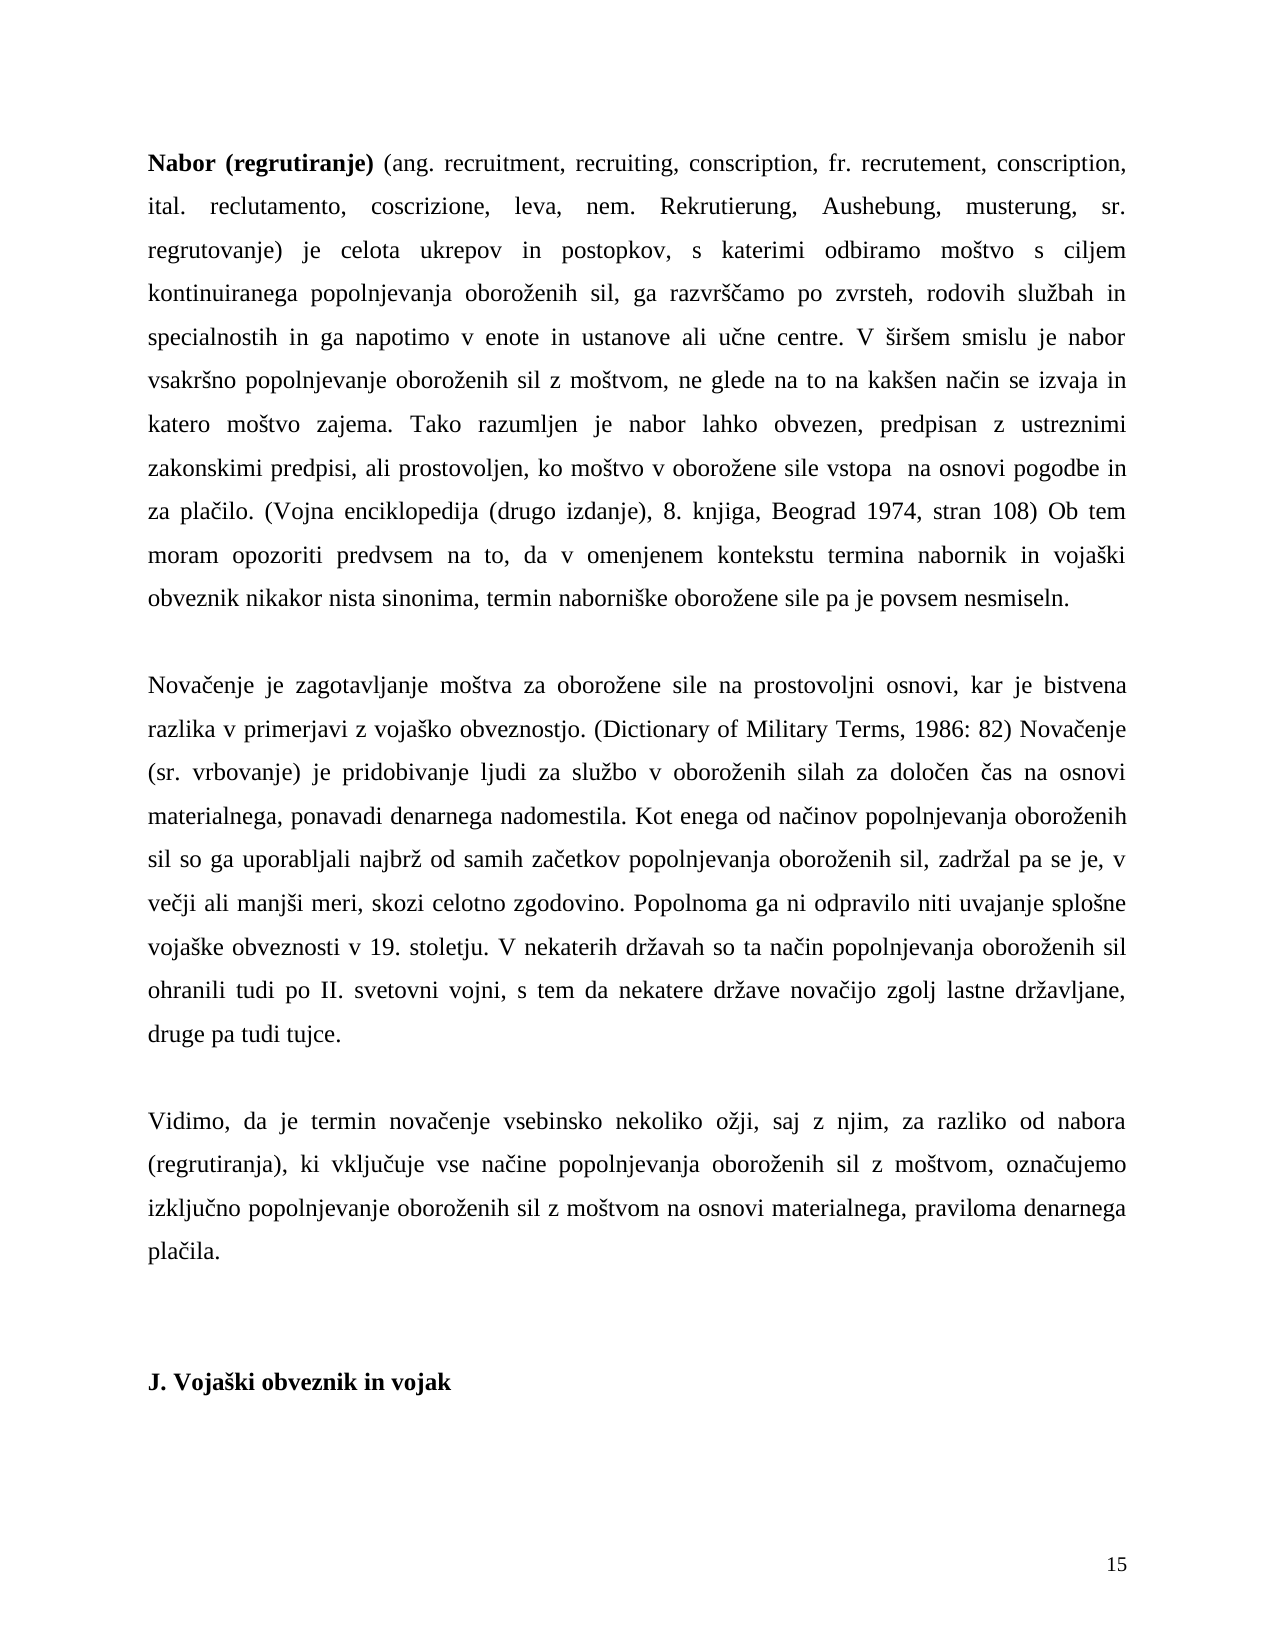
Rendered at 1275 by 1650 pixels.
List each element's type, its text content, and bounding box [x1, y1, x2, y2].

text J. Vojaški obveznik in vojak [148, 1367, 1127, 1396]
text Nabor (regrutiranje) (ang. recruitment, recruiting, conscription, fr. recrutement, conscription, ital. reclutamento, coscrizione, leva, nem. Rekrutierung, Aushebung, musterung, sr. regrutovanje) je celota ukrepov in postopkov, s katerimi odbiramo moštvo s ciljem kontinuiranega popolnjevanja oboroženih sil, ga razvrščamo po zvrsteh, rodovih službah in specialnostih in ga napotimo v enote in ustanove ali učne centre. V širšem smislu je nabor vsakršno popolnjevanje oboroženih sil z moštvom, ne glede na to na kakšen način se izvaja in katero moštvo zajema. Tako razumljen je nabor lahko obvezen, predpisan z ustreznimi zakonskimi predpisi, ali prostovoljen, ko moštvo v oborožene sile vstopa na osnovi pogodbe in za plačilo. (Vojna enciklopedija (drugo izdanje), 8. knjiga, Beograd 1974, stran 108) Ob tem moram opozoriti predvsem na to, da v omenjenem kontekstu termina nabornik in vojaški obveznik nikakor nista sinonima, termin naborniške oborožene sile pa je povsem nesmiseln. [148, 148, 1127, 612]
text Vidimo, da je termin novačenje vsebinsko nekoliko ožji, saj z njim, za razliko od nabora (regrutiranja), ki vključuje vse načine popolnjevanja oboroženih sil z moštvom, označujemo izključno popolnjevanje oboroženih sil z moštvom na osnovi materialnega, praviloma denarnega plačila. [148, 1106, 1127, 1265]
text Novačenje je zagotavljanje moštva za oborožene sile na prostovoljni osnovi, kar je bistvena razlika v primerjavi z vojaško obveznostjo. (Dictionary of Military Terms, 1986: 82) Novačenje (sr. vrbovanje) je pridobivanje ljudi za službo v oboroženih silah za določen čas na osnovi materialnega, ponavadi denarnega nadomestila. Kot enega od načinov popolnjevanja oboroženih sil so ga uporabljali najbrž od samih začetkov popolnjevanja oboroženih sil, zadržal pa se je, v večji ali manjši meri, skozi celotno zgodovino. Popolnoma ga ni odpravilo niti uvajanje splošne vojaške obveznosti v 19. stoletju. V nekaterih državah so ta način popolnjevanja oboroženih sil ohranili tudi po II. svetovni vojni, s tem da nekatere države novačijo zgolj lastne državljane, druge pa tudi tujce. [148, 670, 1127, 1047]
